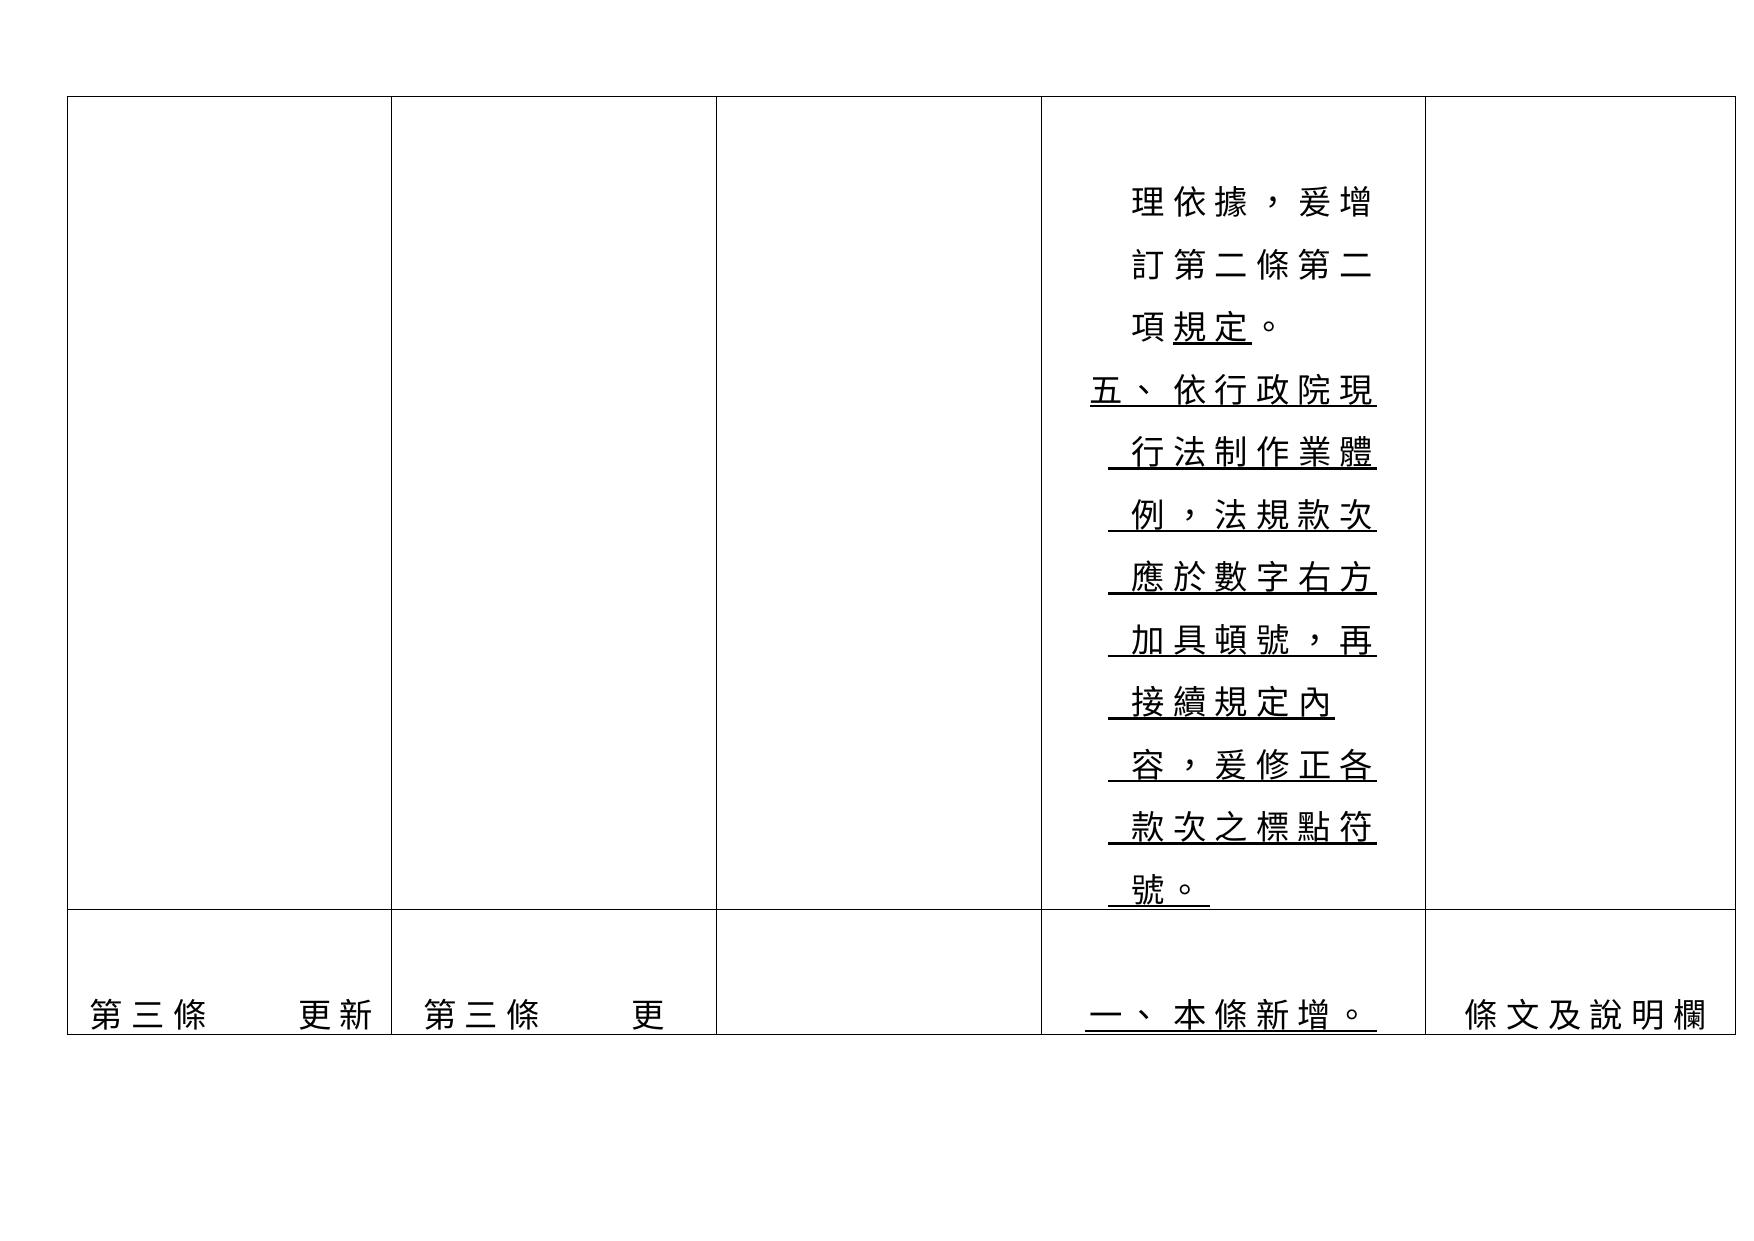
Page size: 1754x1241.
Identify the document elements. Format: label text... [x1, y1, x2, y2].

table_cell [68, 97, 391, 908]
table_cell [717, 910, 1041, 1033]
table_cell 一、本條新增。 [1042, 910, 1425, 1033]
table_cell 理依據，爰增訂第二條第二項規定。 五、依行政院現行法制作業體例，法規款次應於數字右方加具頓號，再接續規定內容，爰修正各款次之標點符號。 [1042, 97, 1425, 908]
table_cell 第三條 更 [392, 910, 716, 1033]
table_cell 條文及說明欄 [1426, 910, 1735, 1033]
table_cell [717, 97, 1041, 908]
table_cell [392, 97, 716, 908]
table_cell [1426, 97, 1735, 908]
table_cell 第三條 更新 [68, 910, 391, 1033]
